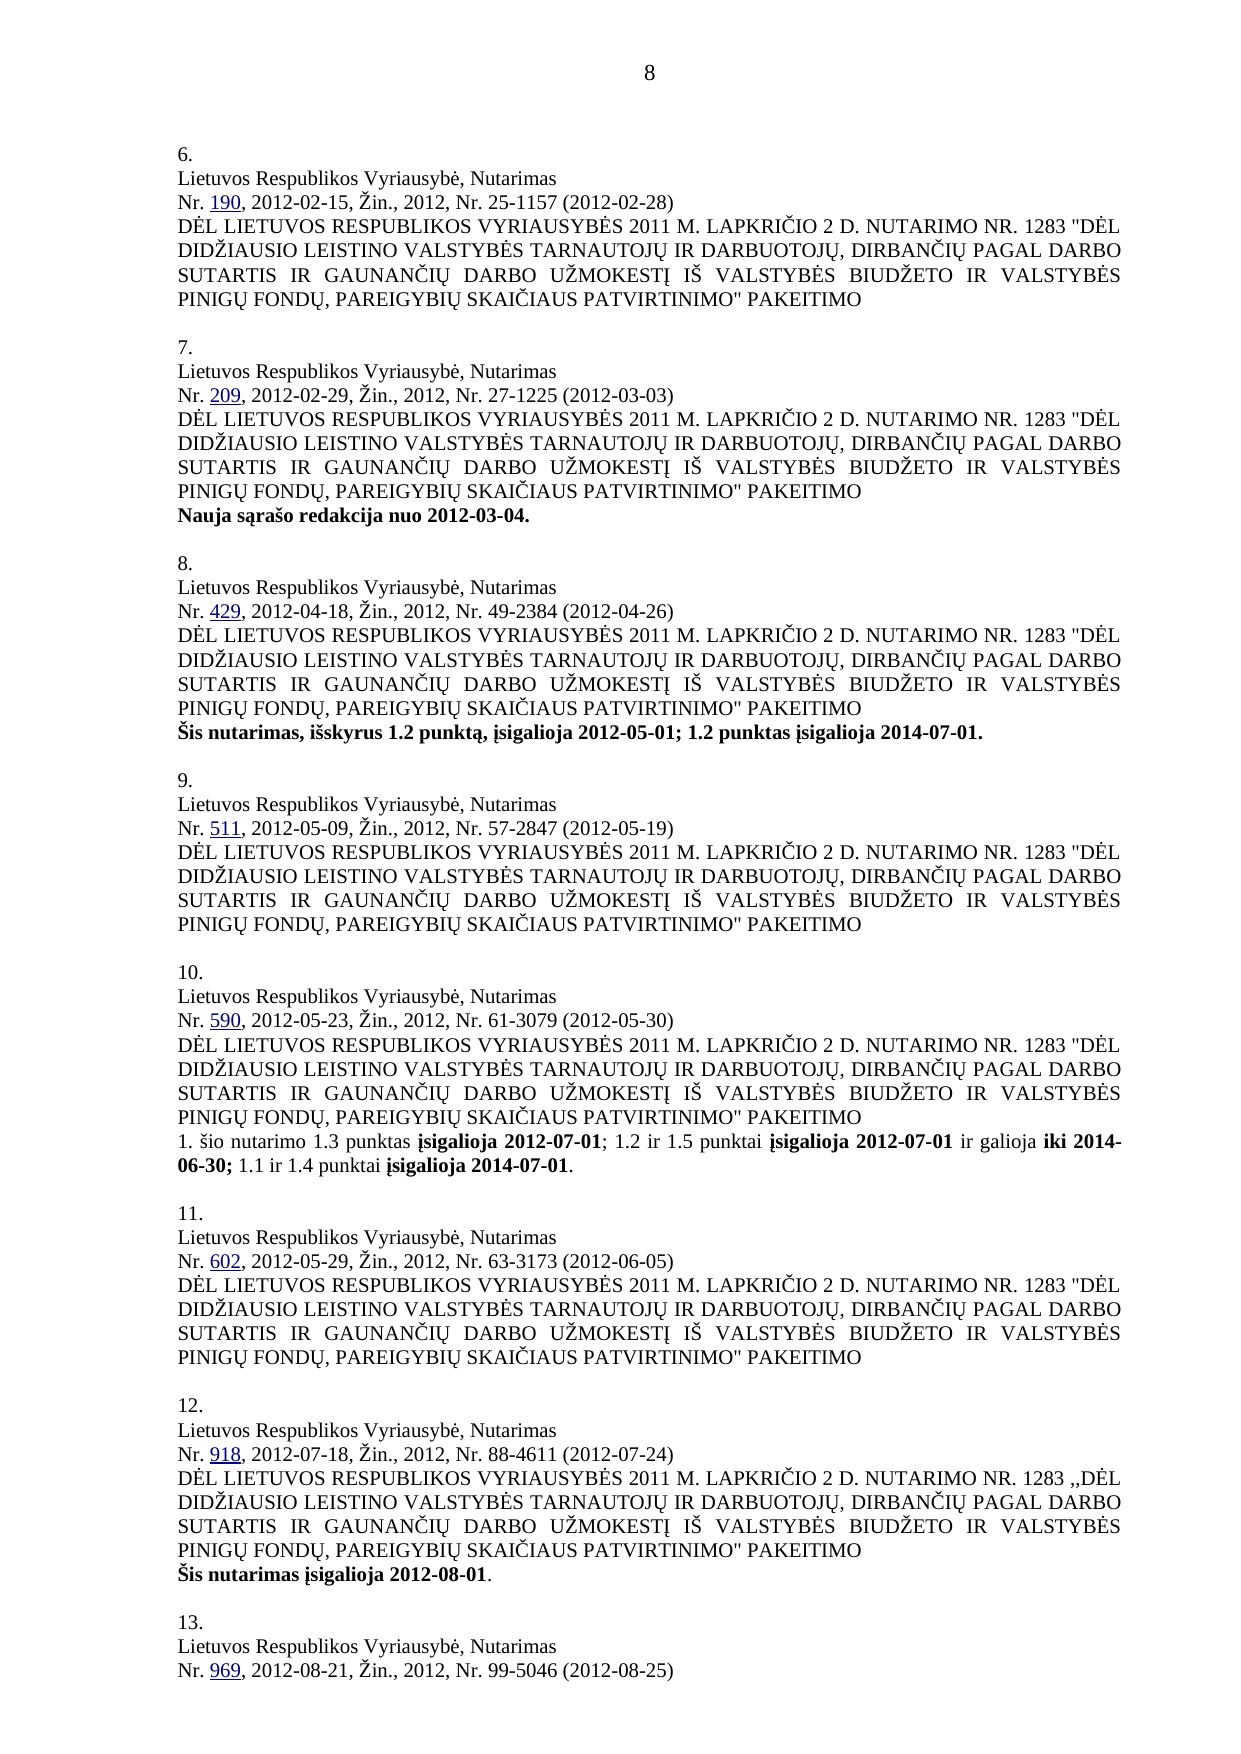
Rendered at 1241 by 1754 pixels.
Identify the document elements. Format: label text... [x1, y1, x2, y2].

text 10. [177, 960, 1122, 984]
text Nauja sąrašo redakcija nuo 2012-03-04. [177, 503, 1122, 527]
text 9. [177, 768, 1122, 792]
text 8. [177, 551, 1122, 575]
text DĖL LIETUVOS RESPUBLIKOS VYRIAUSYBĖS 2011 M. LAPKRIČIO 2 D. NUTARIMO NR. 1283 "DĖL DIDŽIAUSIO LEISTINO VALSTYBĖS TARNAUTOJŲ IR DARBUOTOJŲ, DIRBANČIŲ PAGAL DARBO SUTARTIS IR GAUNANČIŲ DARBO UŽMOKESTĮ IŠ VALSTYBĖS BIUDŽETO IR VALSTYBĖS PINIGŲ FONDŲ, PAREIGYBIŲ SKAIČIAUS PATVIRTINIMO" PAKEITIMO [177, 840, 1122, 936]
text Lietuvos Respublikos Vyriausybė, Nutarimas [177, 575, 1122, 599]
text Nr. 969, 2012-08-21, Žin., 2012, Nr. 99-5046 (2012-08-25) [177, 1658, 1122, 1682]
text 1. šio nutarimo 1.3 punktas įsigalioja 2012-07-01; 1.2 ir 1.5 punktai įsigalioja 2012-07-01 ir galioja iki 2014-06-30; 1.1 ir 1.4 punktai įsigalioja 2014-07-01. [177, 1129, 1122, 1177]
text 12. [177, 1393, 1122, 1417]
text DĖL LIETUVOS RESPUBLIKOS VYRIAUSYBĖS 2011 M. LAPKRIČIO 2 D. NUTARIMO NR. 1283 "DĖL DIDŽIAUSIO LEISTINO VALSTYBĖS TARNAUTOJŲ IR DARBUOTOJŲ, DIRBANČIŲ PAGAL DARBO SUTARTIS IR GAUNANČIŲ DARBO UŽMOKESTĮ IŠ VALSTYBĖS BIUDŽETO IR VALSTYBĖS PINIGŲ FONDŲ, PAREIGYBIŲ SKAIČIAUS PATVIRTINIMO" PAKEITIMO [177, 1273, 1122, 1369]
text 7. [177, 335, 1122, 359]
text Nr. 209, 2012-02-29, Žin., 2012, Nr. 27-1225 (2012-03-03) [177, 383, 1122, 407]
text DĖL LIETUVOS RESPUBLIKOS VYRIAUSYBĖS 2011 M. LAPKRIČIO 2 D. NUTARIMO NR. 1283 ,,DĖL DIDŽIAUSIO LEISTINO VALSTYBĖS TARNAUTOJŲ IR DARBUOTOJŲ, DIRBANČIŲ PAGAL DARBO SUTARTIS IR GAUNANČIŲ DARBO UŽMOKESTĮ IŠ VALSTYBĖS BIUDŽETO IR VALSTYBĖS PINIGŲ FONDŲ, PAREIGYBIŲ SKAIČIAUS PATVIRTINIMO" PAKEITIMO [177, 1466, 1122, 1562]
text Šis nutarimas, išskyrus 1.2 punktą, įsigalioja 2012-05-01; 1.2 punktas įsigalioja 2014-07-01. [177, 720, 1122, 744]
text Nr. 918, 2012-07-18, Žin., 2012, Nr. 88-4611 (2012-07-24) [177, 1442, 1122, 1466]
text DĖL LIETUVOS RESPUBLIKOS VYRIAUSYBĖS 2011 M. LAPKRIČIO 2 D. NUTARIMO NR. 1283 "DĖL DIDŽIAUSIO LEISTINO VALSTYBĖS TARNAUTOJŲ IR DARBUOTOJŲ, DIRBANČIŲ PAGAL DARBO SUTARTIS IR GAUNANČIŲ DARBO UŽMOKESTĮ IŠ VALSTYBĖS BIUDŽETO IR VALSTYBĖS PINIGŲ FONDŲ, PAREIGYBIŲ SKAIČIAUS PATVIRTINIMO" PAKEITIMO [177, 623, 1122, 720]
text Nr. 602, 2012-05-29, Žin., 2012, Nr. 63-3173 (2012-06-05) [177, 1249, 1122, 1273]
text 13. [177, 1610, 1122, 1634]
text DĖL LIETUVOS RESPUBLIKOS VYRIAUSYBĖS 2011 M. LAPKRIČIO 2 D. NUTARIMO NR. 1283 "DĖL DIDŽIAUSIO LEISTINO VALSTYBĖS TARNAUTOJŲ IR DARBUOTOJŲ, DIRBANČIŲ PAGAL DARBO SUTARTIS IR GAUNANČIŲ DARBO UŽMOKESTĮ IŠ VALSTYBĖS BIUDŽETO IR VALSTYBĖS PINIGŲ FONDŲ, PAREIGYBIŲ SKAIČIAUS PATVIRTINIMO" PAKEITIMO [177, 407, 1122, 503]
text DĖL LIETUVOS RESPUBLIKOS VYRIAUSYBĖS 2011 M. LAPKRIČIO 2 D. NUTARIMO NR. 1283 "DĖL DIDŽIAUSIO LEISTINO VALSTYBĖS TARNAUTOJŲ IR DARBUOTOJŲ, DIRBANČIŲ PAGAL DARBO SUTARTIS IR GAUNANČIŲ DARBO UŽMOKESTĮ IŠ VALSTYBĖS BIUDŽETO IR VALSTYBĖS PINIGŲ FONDŲ, PAREIGYBIŲ SKAIČIAUS PATVIRTINIMO" PAKEITIMO [177, 1032, 1122, 1129]
text Lietuvos Respublikos Vyriausybė, Nutarimas [177, 1417, 1122, 1442]
text Nr. 190, 2012-02-15, Žin., 2012, Nr. 25-1157 (2012-02-28) [177, 190, 1122, 214]
text Lietuvos Respublikos Vyriausybė, Nutarimas [177, 166, 1122, 190]
text Lietuvos Respublikos Vyriausybė, Nutarimas [177, 792, 1122, 816]
text Lietuvos Respublikos Vyriausybė, Nutarimas [177, 359, 1122, 383]
text 6. [177, 142, 1122, 166]
text Nr. 429, 2012-04-18, Žin., 2012, Nr. 49-2384 (2012-04-26) [177, 599, 1122, 623]
text Lietuvos Respublikos Vyriausybė, Nutarimas [177, 984, 1122, 1008]
text DĖL LIETUVOS RESPUBLIKOS VYRIAUSYBĖS 2011 M. LAPKRIČIO 2 D. NUTARIMO NR. 1283 "DĖL DIDŽIAUSIO LEISTINO VALSTYBĖS TARNAUTOJŲ IR DARBUOTOJŲ, DIRBANČIŲ PAGAL DARBO SUTARTIS IR GAUNANČIŲ DARBO UŽMOKESTĮ IŠ VALSTYBĖS BIUDŽETO IR VALSTYBĖS PINIGŲ FONDŲ, PAREIGYBIŲ SKAIČIAUS PATVIRTINIMO" PAKEITIMO [177, 214, 1122, 311]
text 11. [177, 1201, 1122, 1225]
text Lietuvos Respublikos Vyriausybė, Nutarimas [177, 1225, 1122, 1249]
text Lietuvos Respublikos Vyriausybė, Nutarimas [177, 1634, 1122, 1658]
text Nr. 590, 2012-05-23, Žin., 2012, Nr. 61-3079 (2012-05-30) [177, 1008, 1122, 1032]
text Šis nutarimas įsigalioja 2012-08-01. [177, 1562, 1122, 1586]
text Nr. 511, 2012-05-09, Žin., 2012, Nr. 57-2847 (2012-05-19) [177, 816, 1122, 840]
